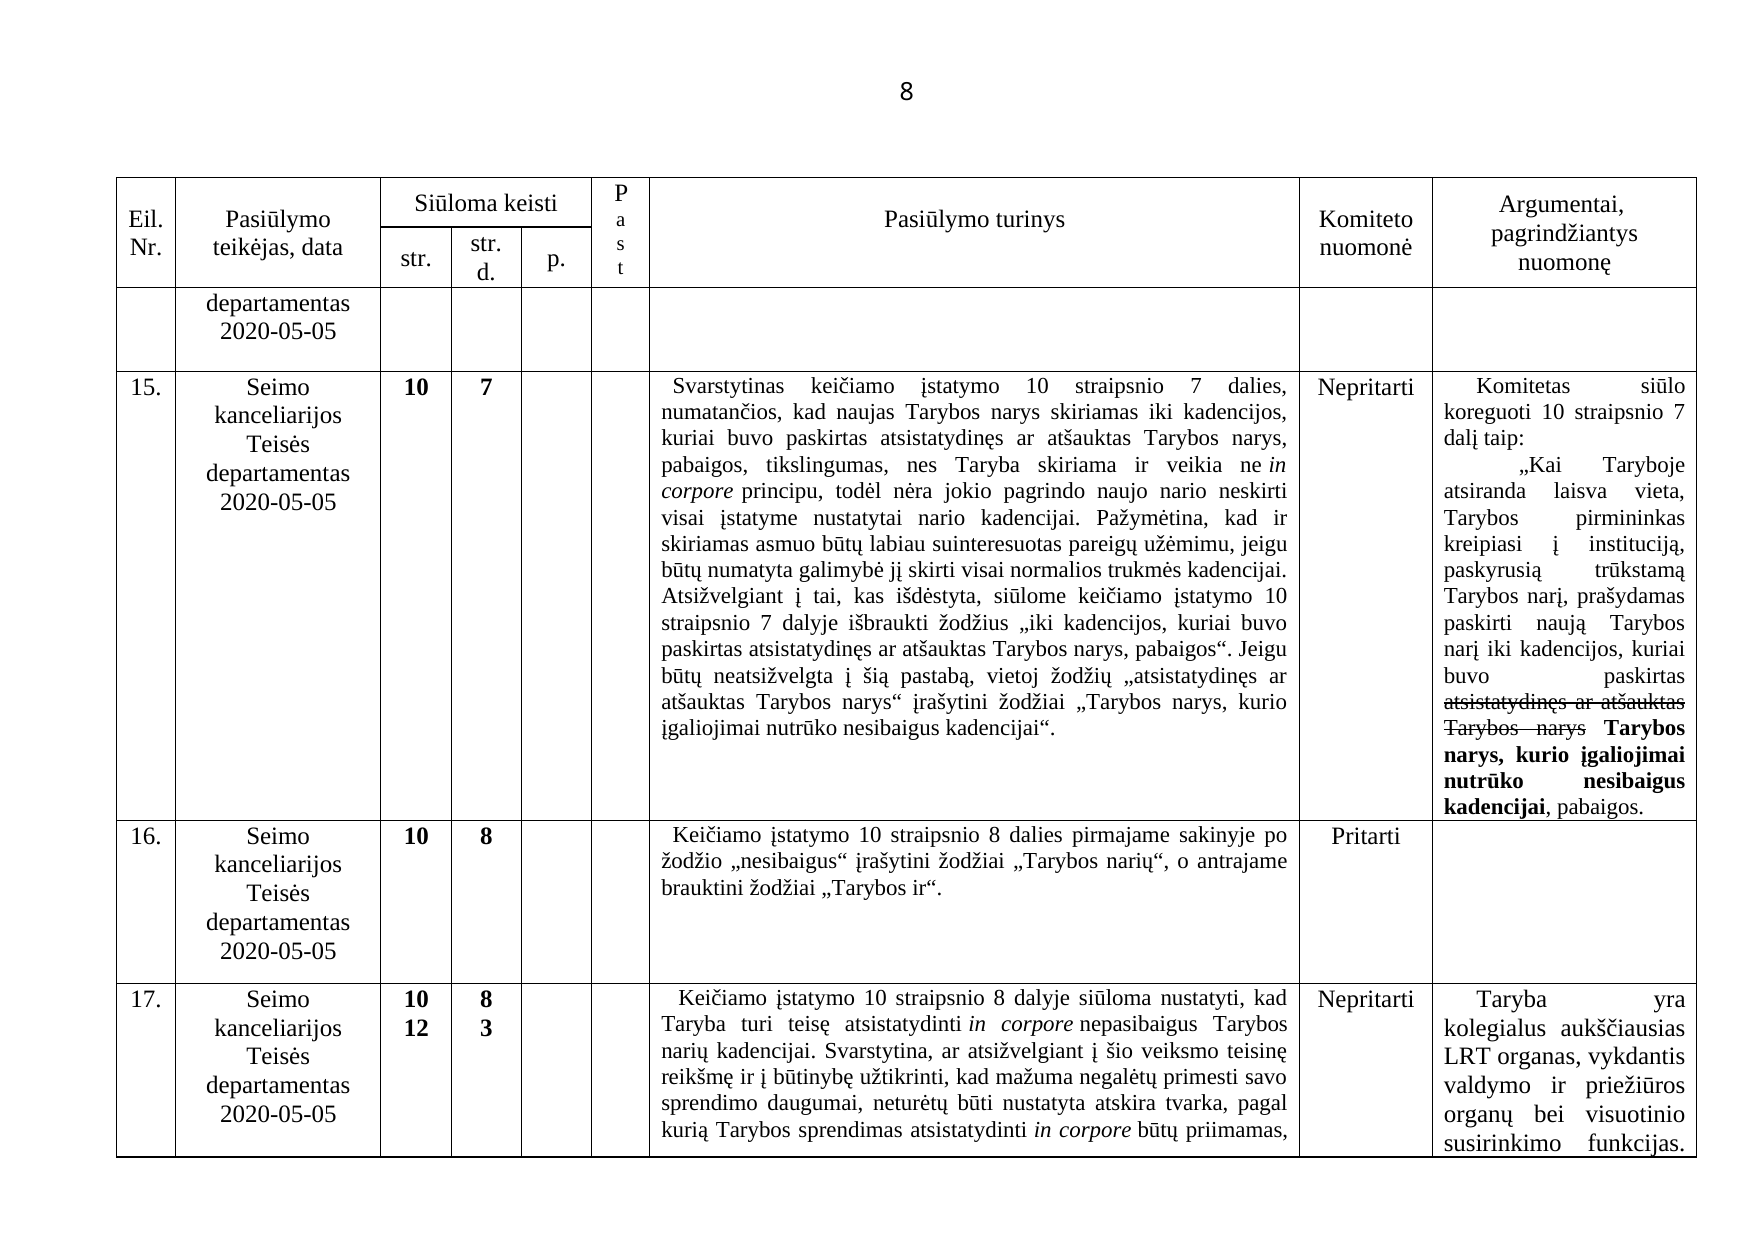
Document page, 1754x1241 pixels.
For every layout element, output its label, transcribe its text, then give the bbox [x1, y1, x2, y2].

table_cell [522, 821, 591, 983]
table_cell 8 3 [452, 984, 521, 1156]
table_cell [1433, 821, 1696, 983]
table_header Pastabos [592, 178, 649, 287]
table_cell 7 [452, 372, 521, 820]
table_cell [592, 984, 649, 1156]
table_cell 10 [381, 821, 451, 983]
table_cell Nepritarti [1300, 372, 1432, 820]
table_header Pasiūlymo turinys [650, 178, 1299, 287]
table_cell Keičiamo įstatymo 10 straipsnio 8 dalyje siūloma nustatyti, kad Taryba turi teisę atsistatydinti in corpore nepasibaigus Tarybos narių kadencijai. Svarstytina, ar atsižvelgiant į šio veiksmo teisinę reikšmę ir į būtinybę užtikrinti, kad mažuma negalėtų primesti savo sprendimo daugumai, neturėtų būti nustatyta atskira tvarka, pagal kurią Tarybos sprendimas atsistatydinti in corpore būtų priimamas, [650, 984, 1299, 1156]
table_cell [592, 821, 649, 983]
table_cell [592, 288, 649, 371]
table_header Pasiūlymo teikėjas, data [176, 178, 380, 287]
table_cell 8 [452, 821, 521, 983]
table_cell [452, 288, 521, 371]
table_cell [117, 288, 175, 371]
table_cell Nepritarti [1300, 984, 1432, 1156]
table_cell [1300, 288, 1432, 371]
table_cell 15. [117, 372, 175, 820]
table_cell [522, 984, 591, 1156]
table_cell Seimo kanceliarijos Teisės departamentas 2020-05-05 [176, 821, 380, 983]
table_cell str. d. [452, 228, 521, 287]
table_header Siūloma keisti [381, 178, 591, 226]
table_cell str. [381, 228, 451, 287]
table_cell [1433, 288, 1696, 371]
table_cell [592, 372, 649, 820]
table_header Komiteto nuomonė [1300, 178, 1432, 287]
table_cell [522, 288, 591, 371]
table_cell Komitetas siūlo koreguoti 10 straipsnio 7 dalį taip: „Kai Taryboje atsiranda laisva vieta, Tarybos pirmininkas kreipiasi į instituciją, paskyrusią trūkstamą Tarybos narį, prašydamas paskirti naują Tarybos narį iki kadencijos, kuriai buvo paskirtas atsistatydinęs ar atšauktas Tarybos narys Tarybos narys, kurio įgaliojimai nutrūko nesibaigus kadencijai, pabaigos. [1433, 372, 1696, 820]
table_cell [650, 288, 1299, 371]
table_cell Seimo kanceliarijos Teisės departamentas 2020-05-05 [176, 372, 380, 820]
table_cell 10 12 [381, 984, 451, 1156]
table_cell 16. [117, 821, 175, 983]
table_cell Pritarti [1300, 821, 1432, 983]
table_cell Seimo kanceliarijos Teisės departamentas 2020-05-05 [176, 984, 380, 1156]
table_cell 17. [117, 984, 175, 1156]
table_header Eil. Nr. [117, 178, 175, 287]
table_cell 10 [381, 372, 451, 820]
table_cell departamentas 2020-05-05 [176, 288, 380, 371]
table_header Argumentai, pagrindžiantys nuomonę [1433, 178, 1696, 287]
table_cell Taryba yra kolegialus aukščiausias LRT organas, vykdantis valdymo ir priežiūros organų bei visuotinio susirinkimo funkcijas. [1433, 984, 1696, 1156]
table_cell [522, 372, 591, 820]
table_cell Svarstytinas keičiamo įstatymo 10 straipsnio 7 dalies, numatančios, kad naujas Tarybos narys skiriamas iki kadencijos, kuriai buvo paskirtas atsistatydinęs ar atšauktas Tarybos narys, pabaigos, tikslingumas, nes Taryba skiriama ir veikia ne in corpore principu, todėl nėra jokio pagrindo naujo nario neskirti visai įstatyme nustatytai nario kadencijai. Pažymėtina, kad ir skiriamas asmuo būtų labiau suinteresuotas pareigų užėmimu, jeigu būtų numatyta galimybė jį skirti visai normalios trukmės kadencijai. Atsižvelgiant į tai, kas išdėstyta, siūlome keičiamo įstatymo 10 straipsnio 7 dalyje išbraukti žodžius „iki kadencijos, kuriai buvo paskirtas atsistatydinęs ar atšauktas Tarybos narys, pabaigos“. Jeigu būtų neatsižvelgta į šią pastabą, vietoj žodžių „atsistatydinęs ar atšauktas Tarybos narys“ įrašytini žodžiai „Tarybos narys, kurio įgaliojimai nutrūko nesibaigus kadencijai“. [650, 372, 1299, 820]
table_cell Keičiamo įstatymo 10 straipsnio 8 dalies pirmajame sakinyje po žodžio „nesibaigus“ įrašytini žodžiai „Tarybos narių“, o antrajame brauktini žodžiai „Tarybos ir“. [650, 821, 1299, 983]
table_cell p. [522, 228, 591, 287]
table_cell [381, 288, 451, 371]
